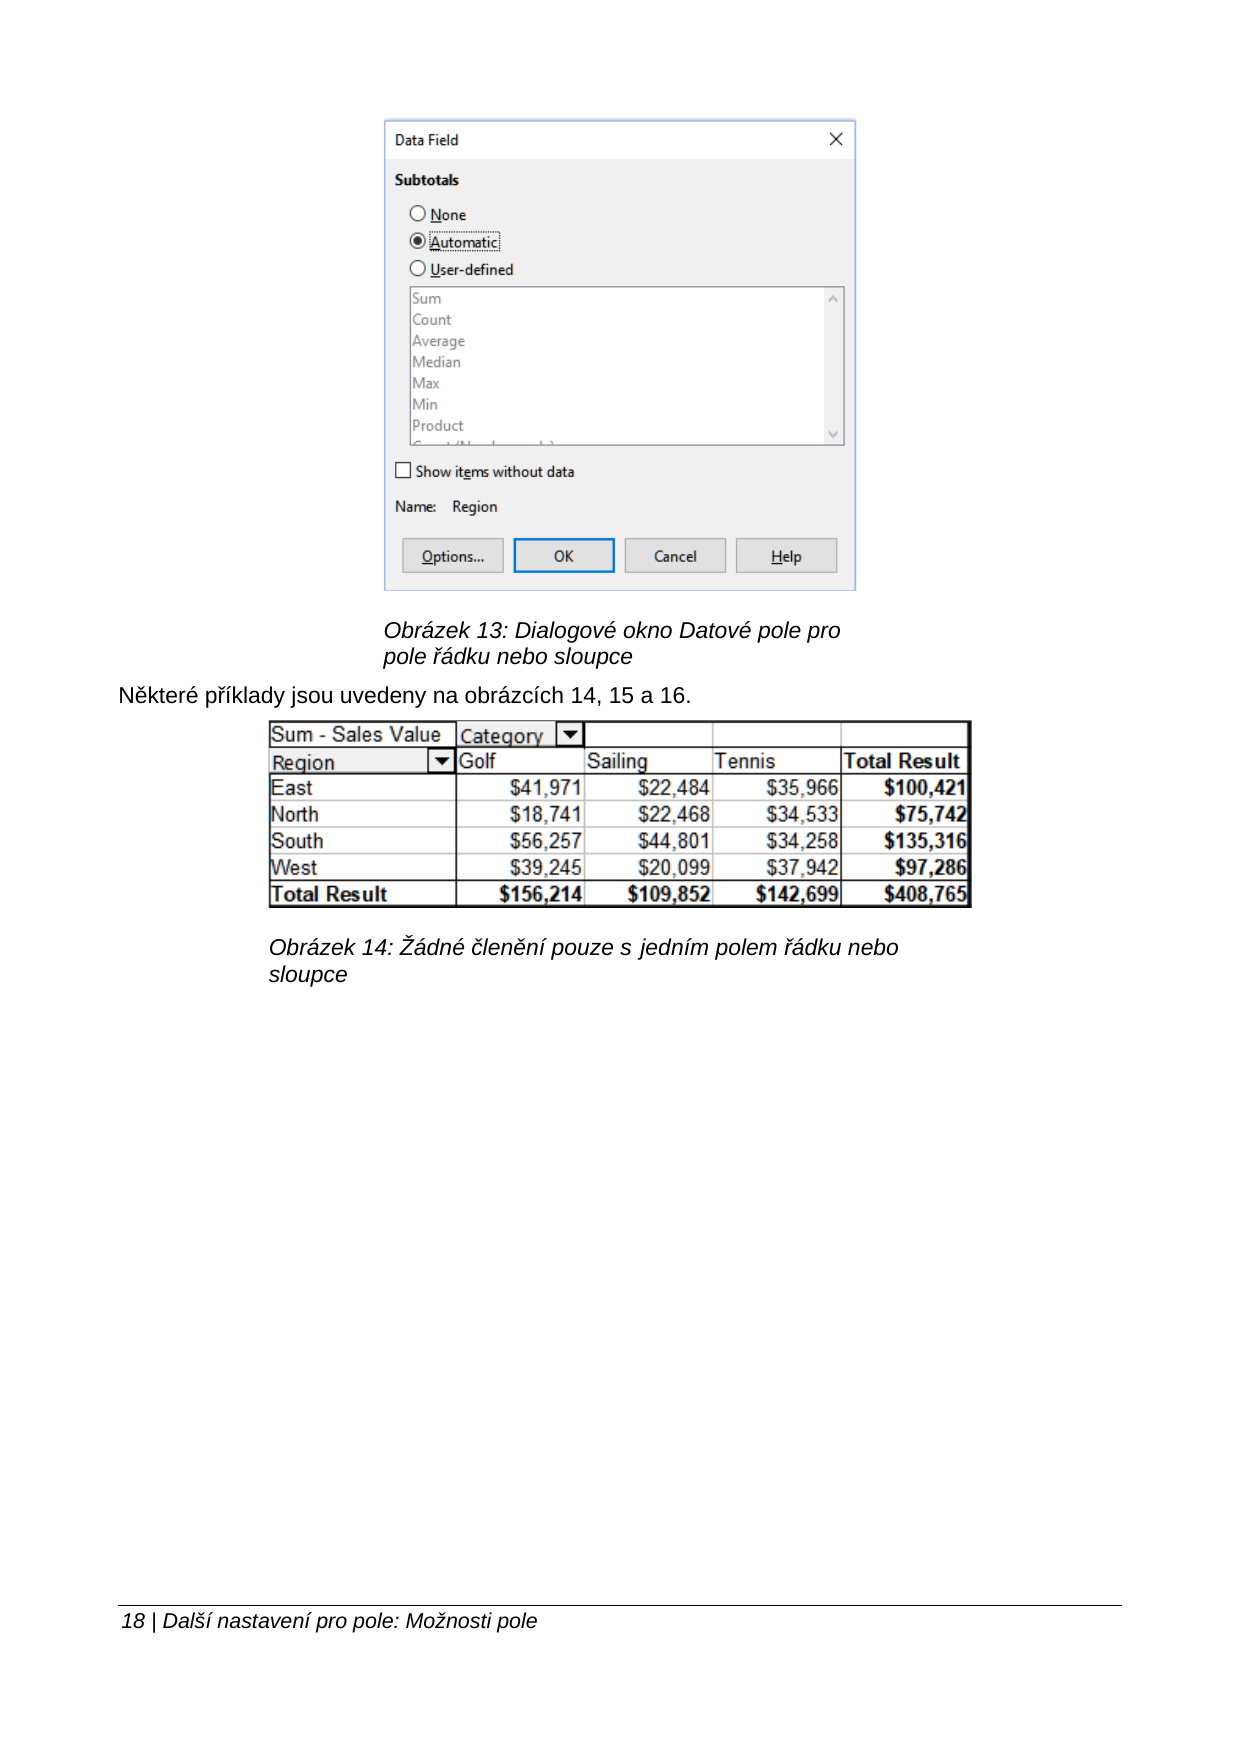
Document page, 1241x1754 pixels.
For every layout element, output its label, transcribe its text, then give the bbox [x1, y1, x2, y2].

text Obrázek 14: Žádné členění pouze s jedním polem řádku nebo sloupce [268, 908, 972, 987]
picture [383, 118, 857, 591]
picture [268, 720, 972, 908]
text Obrázek 13: Dialogové okno Datové pole pro pole řádku nebo sloupce [383, 591, 857, 669]
text Některé příklady jsou uvedeny na obrázcích 14, 15 a 16. [118, 682, 1122, 708]
